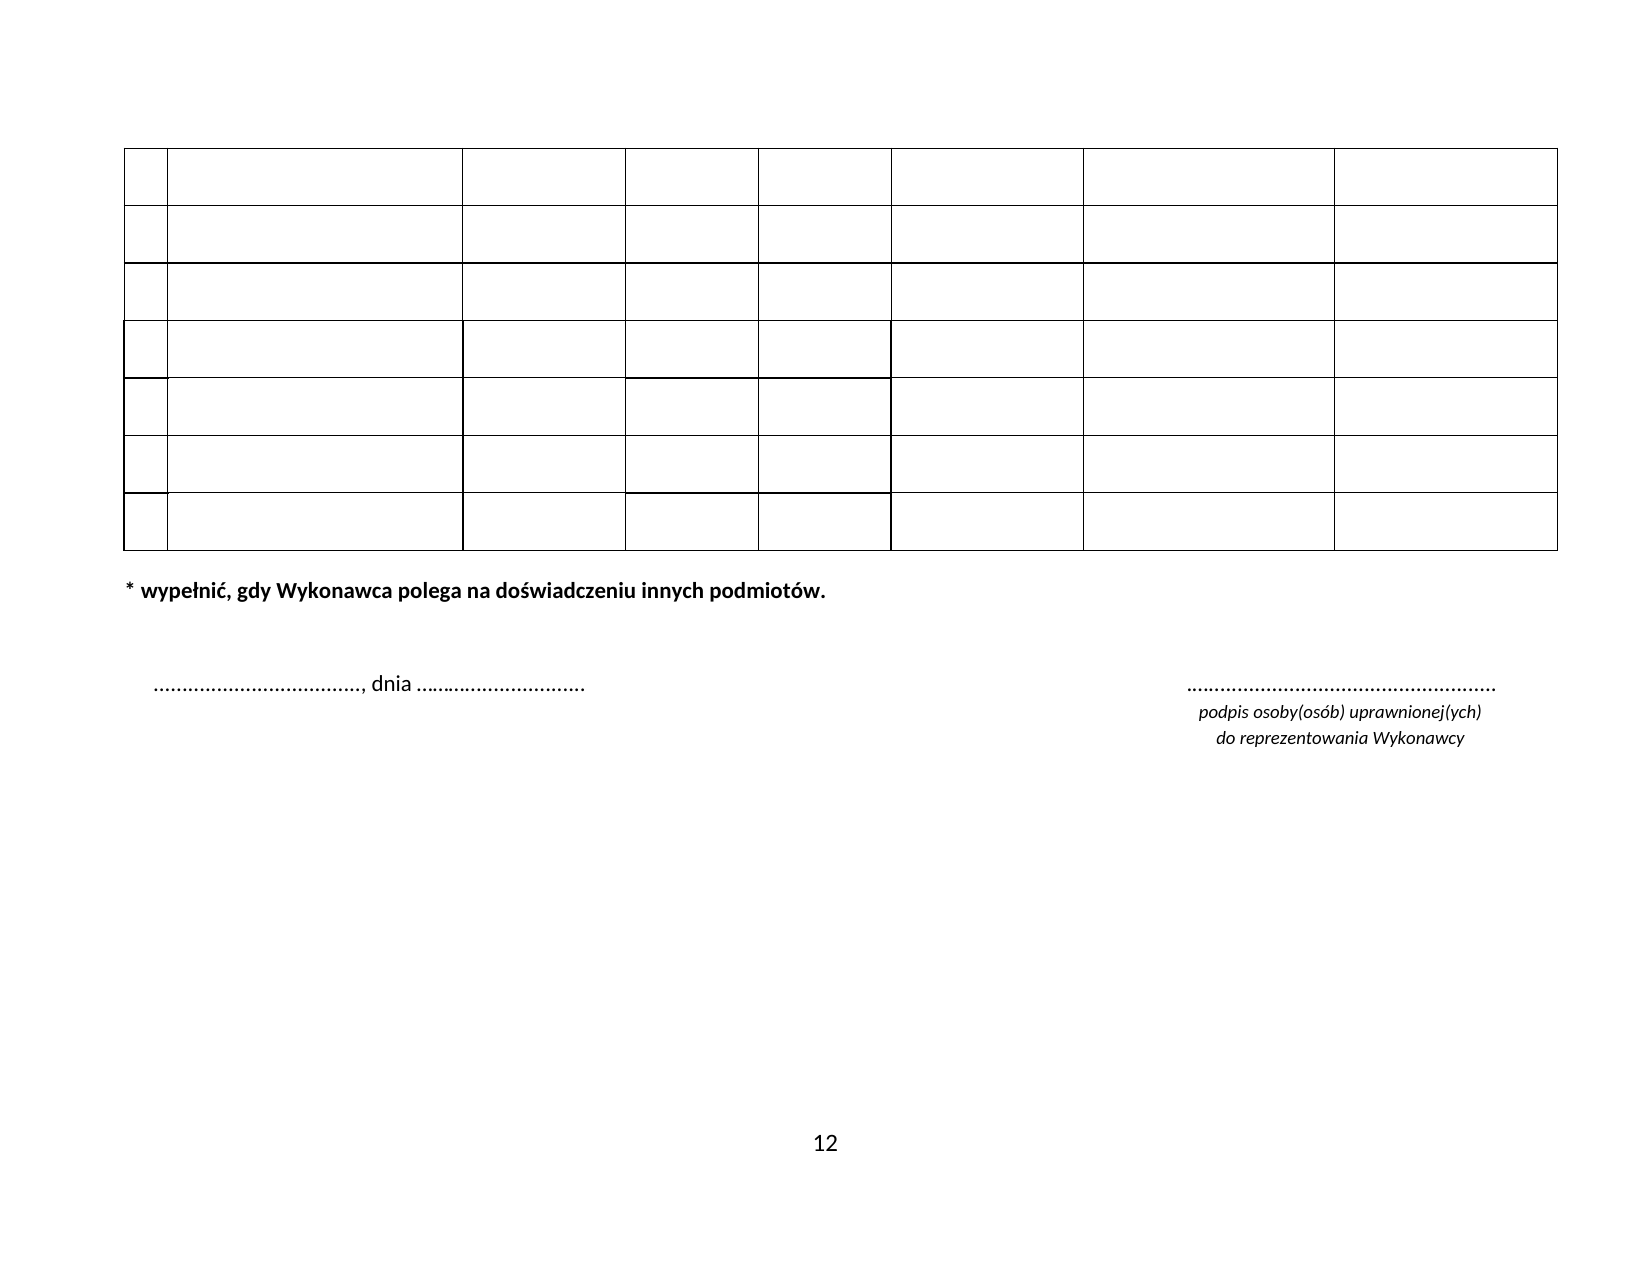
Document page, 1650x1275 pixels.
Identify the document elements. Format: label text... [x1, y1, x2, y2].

table_cell [892, 493, 1083, 549]
table_cell [168, 493, 462, 549]
table_cell [168, 264, 462, 320]
table_cell [626, 494, 758, 549]
table_cell [626, 149, 758, 205]
table_cell [892, 378, 1083, 435]
table_cell [1335, 264, 1557, 320]
table_cell [125, 379, 167, 435]
table_cell [892, 206, 1083, 262]
table_cell [168, 149, 462, 205]
table_cell [464, 321, 625, 377]
table_cell [759, 436, 890, 492]
table_cell [168, 436, 462, 492]
table_cell [1084, 149, 1334, 205]
text ...................................., dnia ………..................... .….................................................. [124, 669, 1526, 697]
table_cell [626, 379, 758, 435]
table_cell [125, 436, 167, 492]
table_cell [1335, 378, 1557, 435]
table_cell [759, 379, 890, 435]
table_cell [626, 206, 758, 262]
table_cell [463, 264, 625, 320]
table_cell [759, 149, 891, 205]
table_cell [1084, 321, 1334, 377]
table_cell [1335, 149, 1557, 205]
table_cell [892, 264, 1083, 320]
table_cell [463, 149, 625, 205]
table_cell [626, 264, 758, 320]
table_cell [125, 206, 167, 262]
table_cell [759, 264, 891, 320]
table_cell [1335, 436, 1557, 492]
table_cell [1335, 321, 1557, 377]
table_cell [125, 494, 167, 549]
table_cell [1335, 206, 1557, 262]
table_cell [626, 321, 758, 377]
table_cell [1084, 493, 1334, 549]
table_cell [1084, 264, 1334, 320]
table_cell [1084, 436, 1334, 492]
table_cell [168, 378, 462, 435]
table_cell [464, 378, 625, 435]
table_cell [464, 436, 625, 492]
table_cell [464, 493, 625, 549]
table_cell [892, 149, 1083, 205]
table_cell [1084, 378, 1334, 435]
table_cell [1335, 493, 1557, 549]
text * wypełnić, gdy Wykonawca polega na doświadczeniu innych podmiotów. [124, 576, 1526, 604]
table_cell [168, 206, 462, 262]
table_cell [125, 149, 167, 205]
table_cell [759, 321, 890, 377]
table_cell [125, 321, 167, 377]
table_cell [125, 264, 167, 320]
text do reprezentowania Wykonawcy [124, 726, 1526, 749]
table_cell [759, 206, 891, 262]
table_cell [168, 321, 462, 377]
text podpis osoby(osób) uprawnionej(ych) [1084, 701, 1526, 723]
table_cell [626, 436, 758, 492]
table_cell [759, 494, 890, 549]
table_cell [892, 436, 1083, 492]
table_cell [892, 321, 1083, 377]
table_cell [463, 206, 625, 262]
table_cell [1084, 206, 1334, 262]
